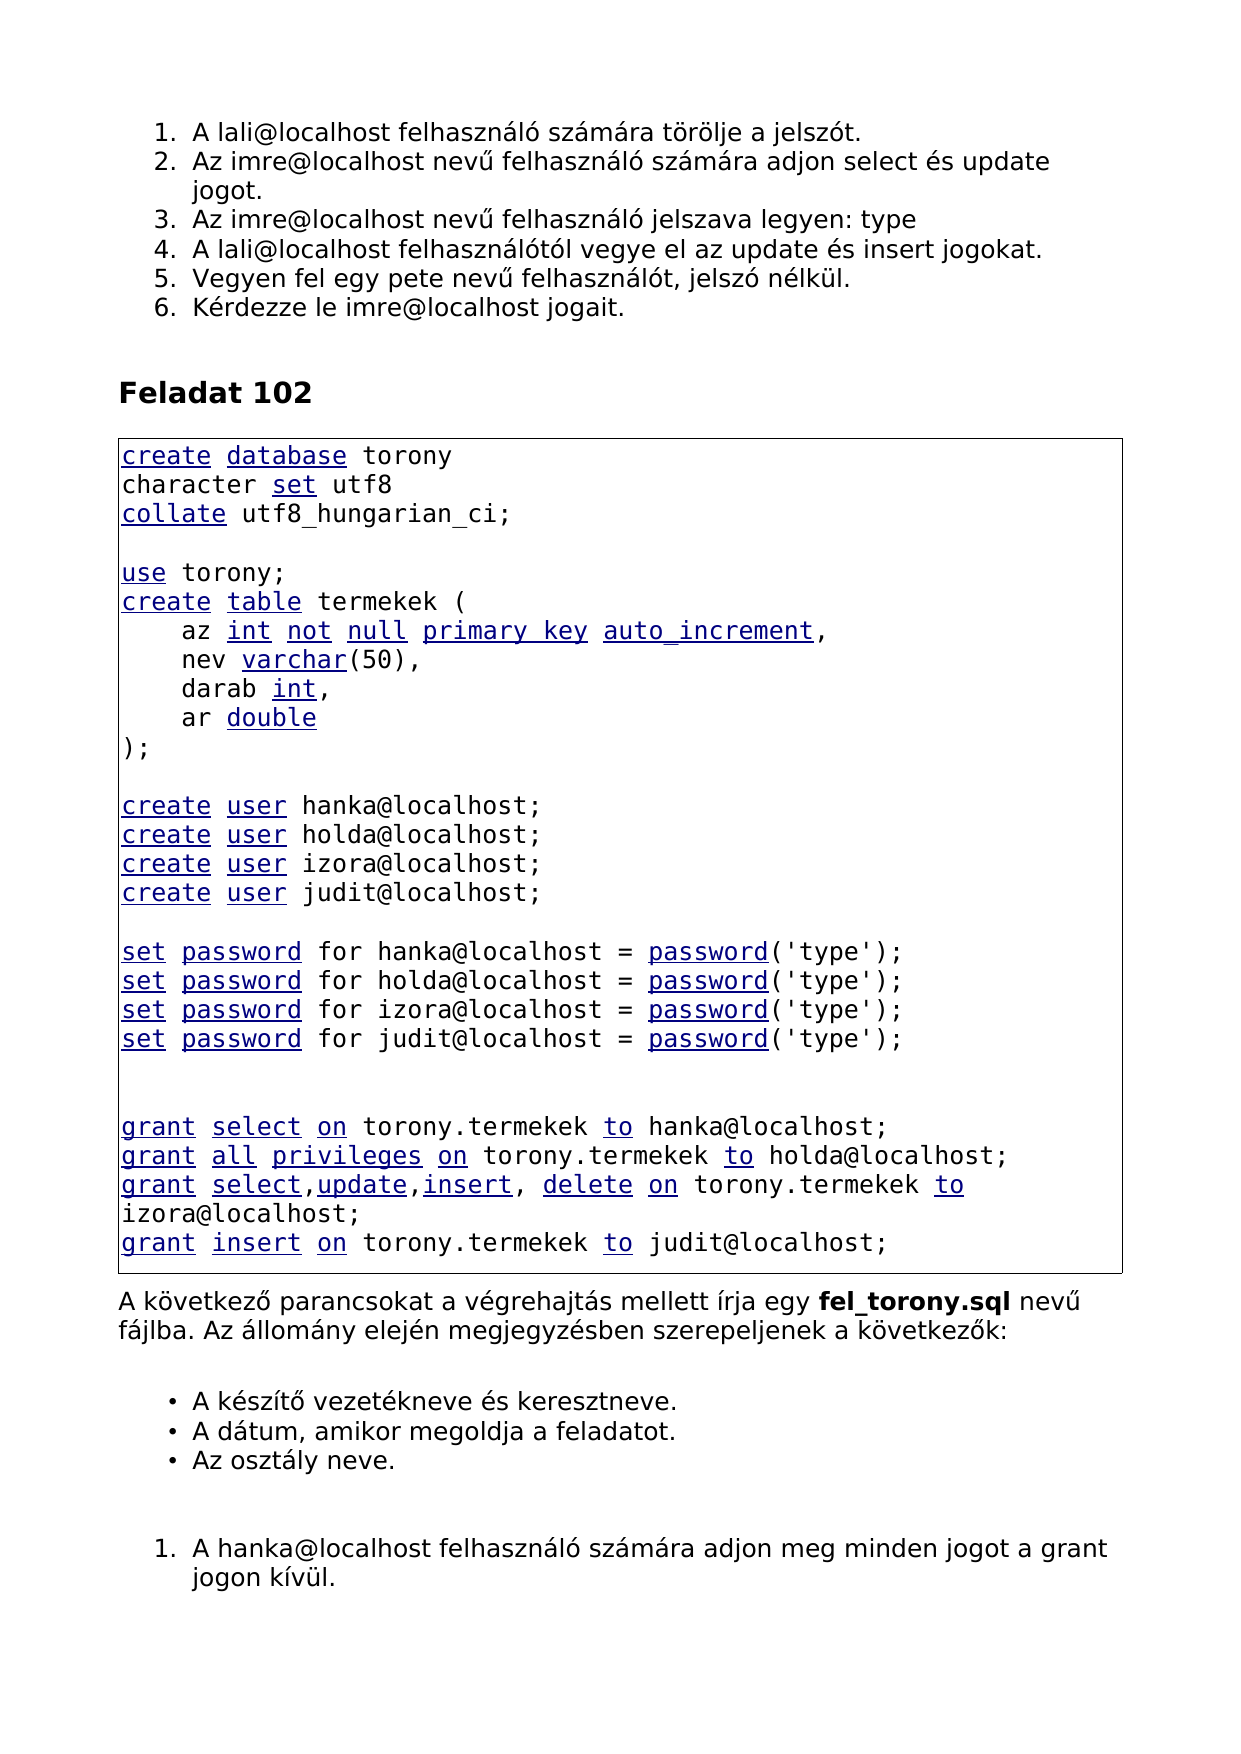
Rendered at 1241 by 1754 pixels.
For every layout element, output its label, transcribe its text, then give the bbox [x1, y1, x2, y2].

list Vegyen fel egy pete nevű felhasználót, jelszó nélkül. [177, 264, 1122, 293]
list A lali@localhost felhasználó számára törölje a jelszót. [177, 118, 1122, 147]
list Az imre@localhost nevű felhasználó jelszava legyen: type [177, 206, 1122, 235]
table_header create database torony character set utf8 collate utf8_hungarian_ci; use torony; create table termekek ( az int not null primary key auto_increment, nev varchar(50), darab int, ar double ); create user hanka@localhost; create user holda@localhost; create user izora@localhost; create user judit@localhost; set password for hanka@localhost = password('type'); set password for holda@localhost = password('type'); set password for izora@localhost = password('type'); set password for judit@localhost = password('type'); grant select on torony.termekek to hanka@localhost; grant all privileges on torony.termekek to holda@localhost; grant select,update,insert, delete on torony.termekek to izora@localhost; grant insert on torony.termekek to judit@localhost; [119, 439, 1122, 1272]
subtitle Feladat 102 [118, 377, 1122, 411]
list A dátum, amikor megoldja a feladatot. [177, 1417, 1122, 1446]
list Az imre@localhost nevű felhasználó számára adjon select és update jogot. [177, 147, 1122, 206]
list A készítő vezetékneve és keresztneve. [177, 1388, 1122, 1417]
text A következő parancsokat a végrehajtás mellett írja egy fel_torony.sql nevű fájlba. Az állomány elején megjegyzésben szerepeljenek a következők: [118, 1287, 1122, 1346]
list A lali@localhost felhasználótól vegye el az update és insert jogokat. [177, 235, 1122, 264]
list Kérdezze le imre@localhost jogait. [177, 293, 1122, 322]
list Az osztály neve. [177, 1446, 1122, 1475]
list A hanka@localhost felhasználó számára adjon meg minden jogot a grant jogon kívül. [177, 1534, 1122, 1592]
